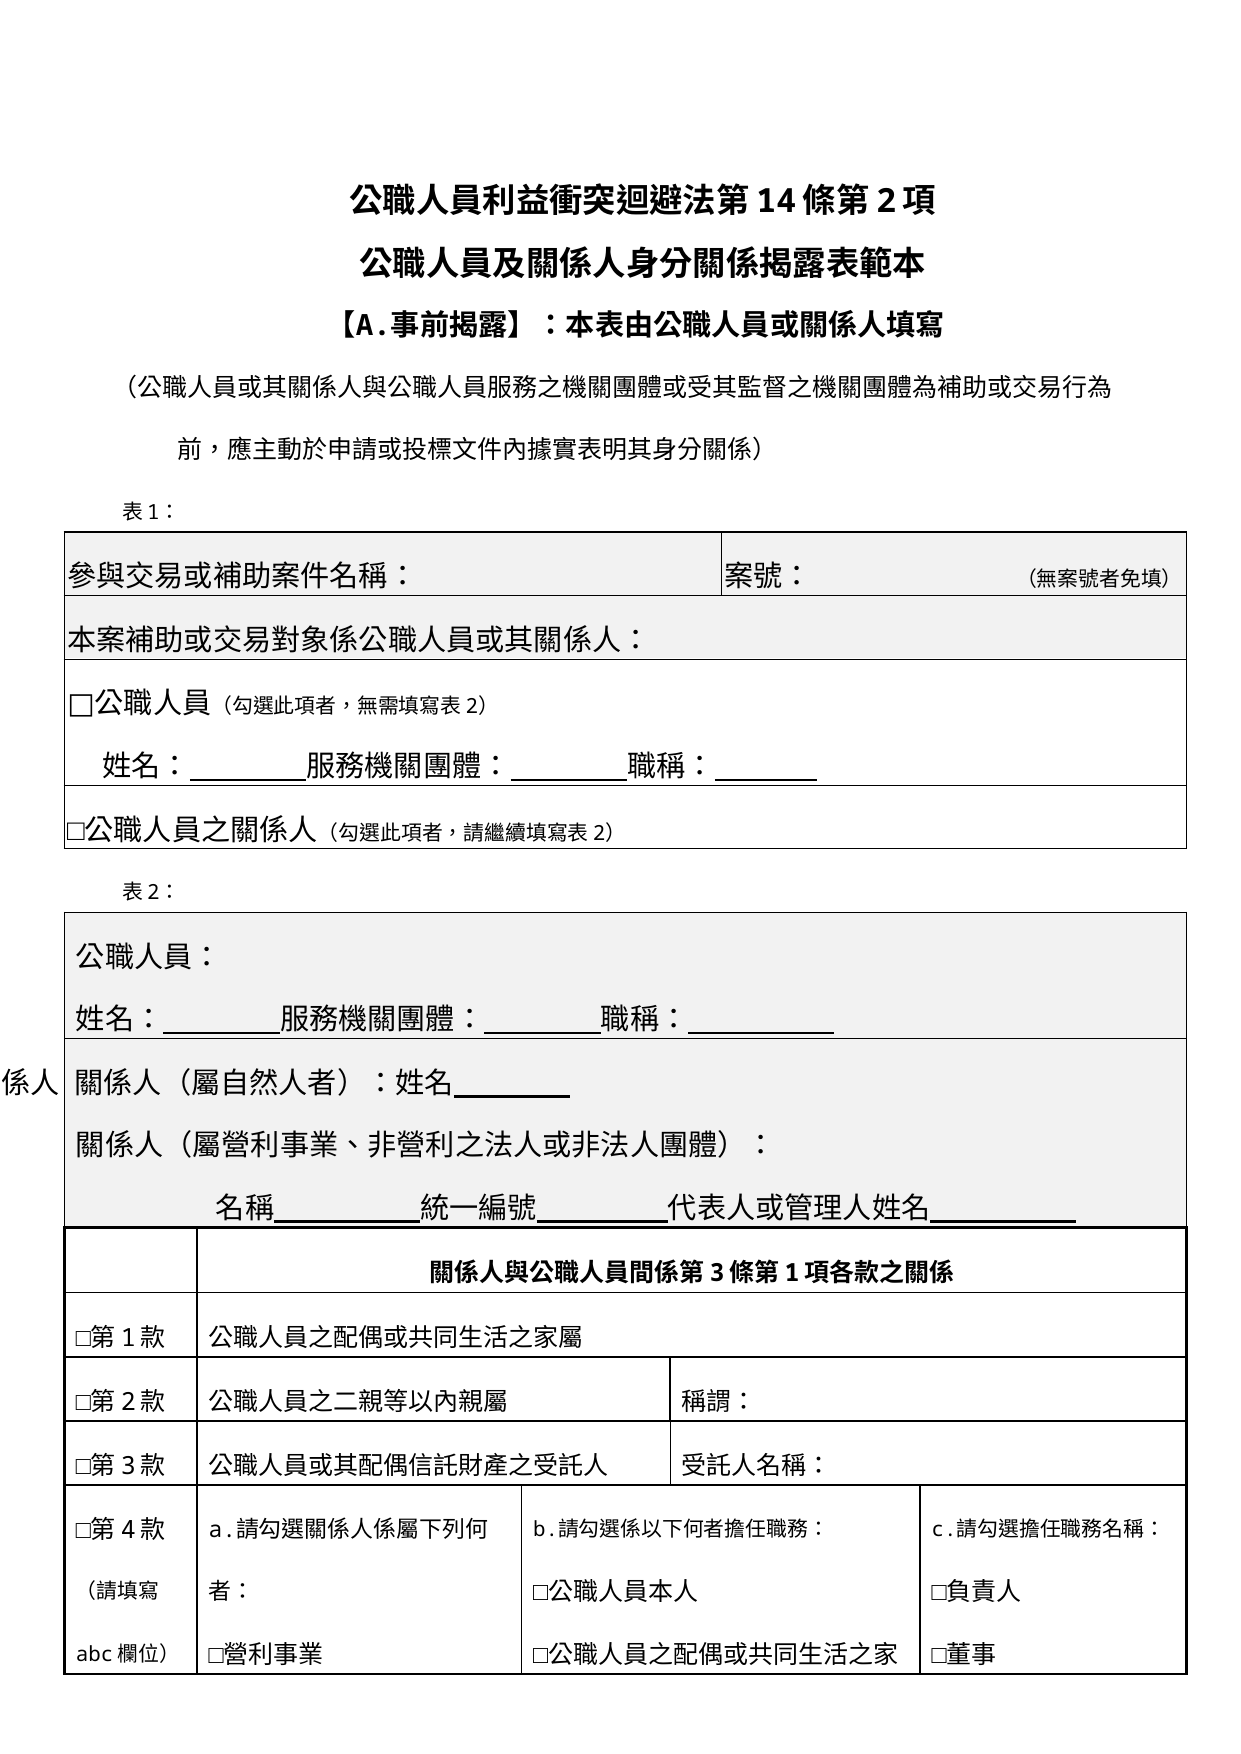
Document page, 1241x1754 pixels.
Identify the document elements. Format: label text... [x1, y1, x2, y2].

table_cell □第3款 [66, 1422, 196, 1484]
table_cell 本案補助或交易對象係公職人員或其關係人： [65, 596, 1186, 658]
table_cell 公職人員或其配偶信託財產之受託人 [198, 1422, 670, 1484]
text 公職人員利益衝突迴避法第14條第2項 [84, 156, 1201, 219]
text 【A.事前揭露】：本表由公職人員或關係人填寫 [84, 281, 1187, 344]
table_cell 稱謂： [671, 1358, 1185, 1420]
text 表2： [84, 849, 1063, 912]
text 公職人員及關係人身分關係揭露表範本 [84, 219, 1201, 281]
table_cell □公職人員之關係人（勾選此項者，請繼續填寫表2） [65, 786, 1186, 848]
table_header 公職人員： 姓名： 服務機關團體： 職稱： [65, 913, 1186, 1038]
table_cell a.請勾選關係人係屬下列何者： □營利事業 [198, 1486, 521, 1673]
table_cell □第4款 （請填寫abc欄位） [66, 1486, 196, 1673]
table_cell b.請勾選係以下何者擔任職務： □公職人員本人 □公職人員之配偶或共同生活之家 [522, 1486, 919, 1673]
table_cell 公職人員之二親等以內親屬 [198, 1358, 669, 1420]
table_cell 關係人 關係人（屬自然人者）：姓名 關係人（屬營利事業、非營利之法人或非法人團體）： 名稱 統一編號 代表人或管理人姓名 [65, 1039, 1186, 1226]
table_header 案號： （無案號者免填） [722, 533, 1186, 595]
table_cell c.請勾選擔任職務名稱： □負責人 □董事 [921, 1486, 1185, 1673]
table_cell 受託人名稱： [671, 1422, 1185, 1484]
table_cell 關係人與公職人員間係第3條第1項各款之關係 [198, 1229, 1185, 1292]
table_cell □公職人員（勾選此項者，無需填寫表2） 姓名： 服務機關團體： 職稱： [65, 660, 1186, 784]
text 表1： [84, 469, 1142, 531]
table_cell 公職人員之配偶或共同生活之家屬 [198, 1293, 1185, 1356]
table_header 參與交易或補助案件名稱： [65, 533, 721, 595]
table_cell □第2款 [66, 1358, 196, 1420]
table_cell □第1款 [66, 1293, 196, 1356]
table_cell [66, 1229, 196, 1292]
text （公職人員或其關係人與公職人員服務之機關團體或受其監督之機關團體為補助或交易行為前，應主動於申請或投標文件內據實表明其身分關係） [112, 344, 1137, 469]
